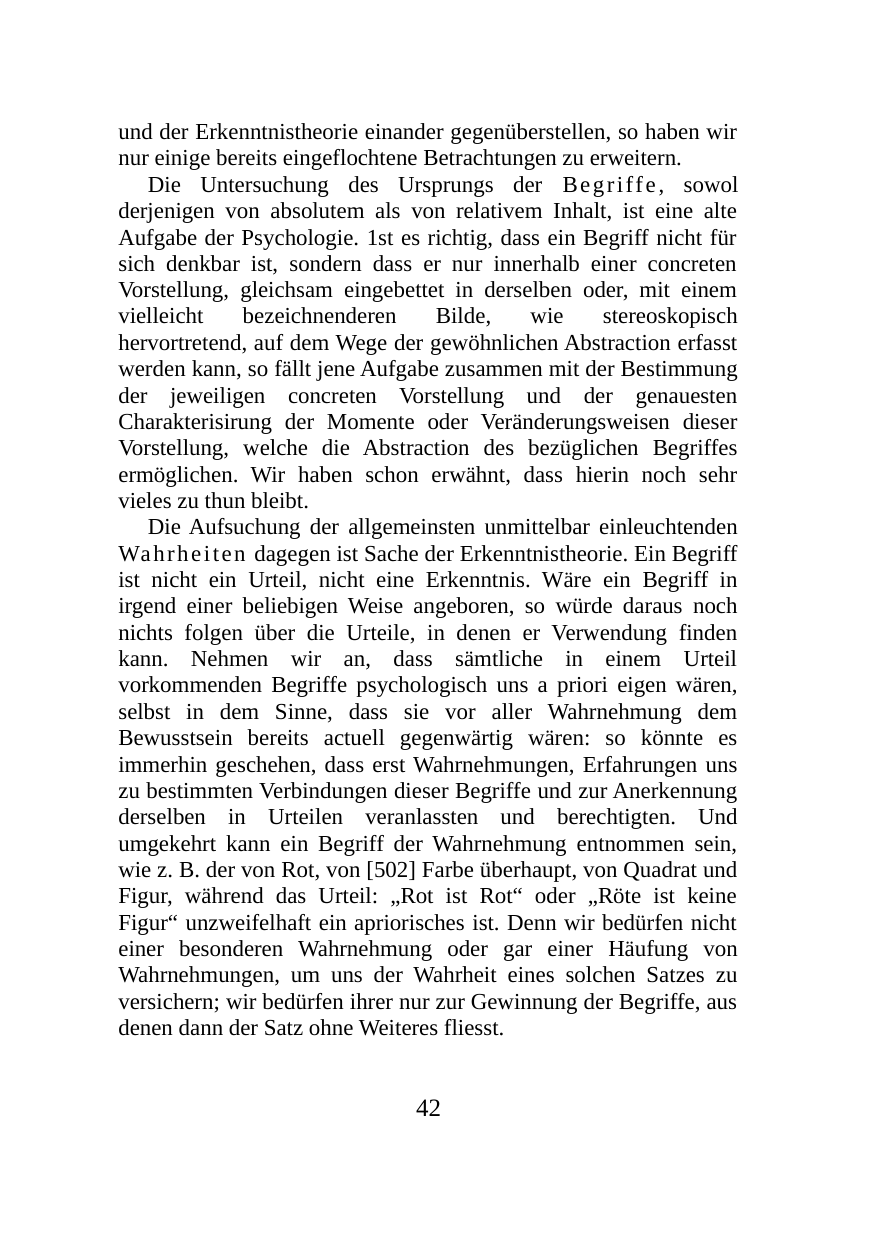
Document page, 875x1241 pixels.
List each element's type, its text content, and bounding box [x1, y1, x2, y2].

text Die Untersuchung des Ursprungs der Begriffe, sowol derjenigen von absolutem als von relativem Inhalt, ist eine alte Aufgabe der Psychologie. 1st es richtig, dass ein Begriff nicht für sich denkbar ist, sondern dass er nur innerhalb einer concreten Vorstellung, gleichsam eingebettet in derselben oder, mit einem vielleicht bezeichnenderen Bilde, wie stereoskopisch hervortretend, auf dem Wege der gewöhnlichen Abstraction erfasst werden kann, so fällt jene Aufgabe zusammen mit der Bestimmung der jeweiligen concreten Vorstellung und der genauesten Charakterisirung der Momente oder Veränderungsweisen dieser Vorstellung, welche die Abstraction des bezüglichen Begriffes ermöglichen. Wir haben schon erwähnt, dass hierin noch sehr vieles zu thun bleibt. [118, 171, 738, 513]
text und der Erkenntnistheorie einander gegenüberstellen, so haben wir nur einige bereits eingeflochtene Betrachtungen zu erweitern. [118, 118, 738, 171]
text Die Aufsuchung der allgemeinsten unmittelbar einleuchtenden Wahrheiten dagegen ist Sache der Erkenntnistheorie. Ein Begriff ist nicht ein Urteil, nicht eine Erkenntnis. Wäre ein Begriff in irgend einer beliebigen Weise angeboren, so würde daraus noch nichts folgen über die Urteile, in denen er Verwendung finden kann. Nehmen wir an, dass sämtliche in einem Urteil vorkommenden Begriffe psychologisch uns a priori eigen wären, selbst in dem Sinne, dass sie vor aller Wahrnehmung dem Bewusstsein bereits actuell gegenwärtig wären: so könnte es immerhin geschehen, dass erst Wahrnehmungen, Erfahrungen uns zu bestimmten Verbindungen dieser Begriffe und zur Anerkennung derselben in Urteilen veranlassten und berechtigten. Und umgekehrt kann ein Begriff der Wahrnehmung entnommen sein, wie z. B. der von Rot, von [502] Farbe überhaupt, von Quadrat und Figur, während das Urteil: „Rot ist Rot“ oder „Röte ist keine Figur“ unzweifelhaft ein apriorisches ist. Denn wir bedürfen nicht einer besonderen Wahrnehmung oder gar einer Häufung von Wahrnehmungen, um uns der Wahrheit eines solchen Satzes zu versichern; wir bedürfen ihrer nur zur Gewinnung der Begriffe, aus denen dann der Satz ohne Weiteres fliesst. [118, 513, 738, 1041]
